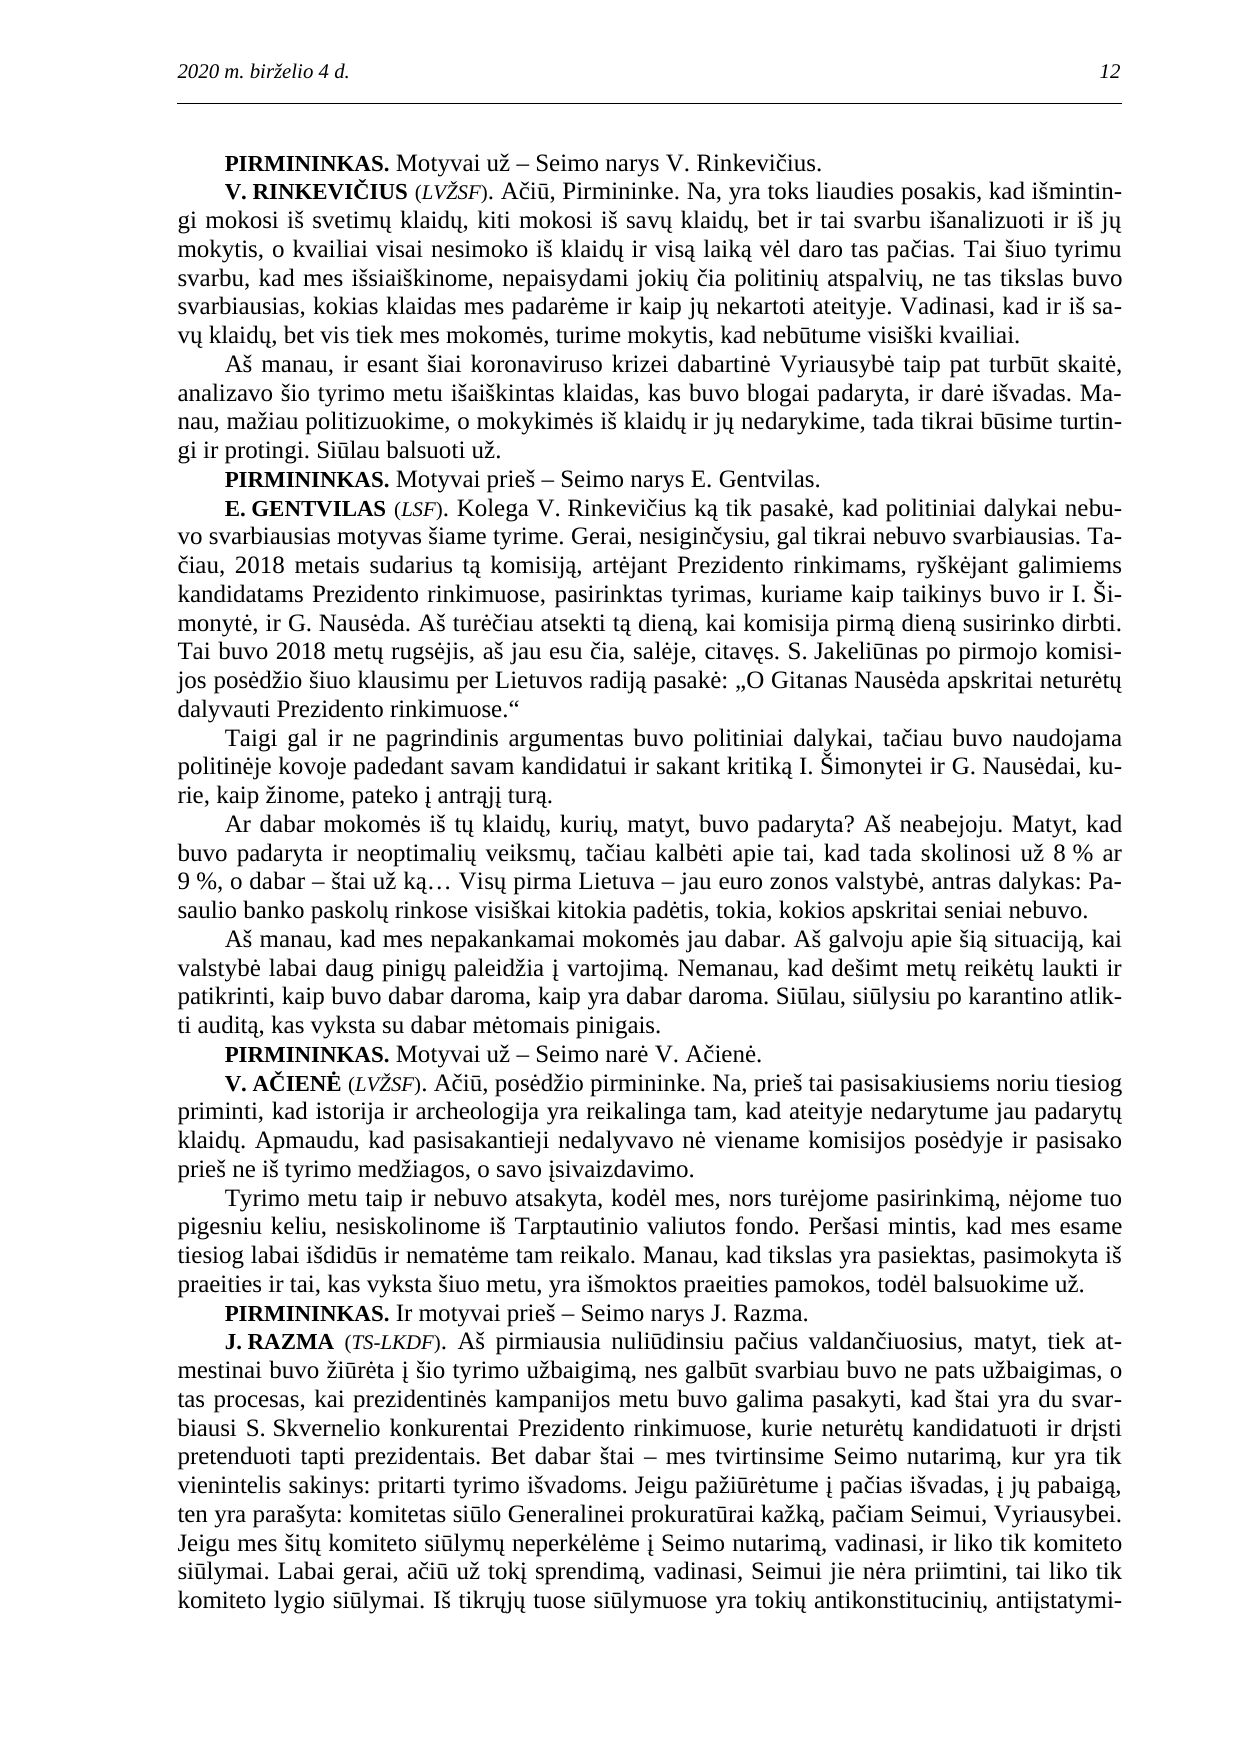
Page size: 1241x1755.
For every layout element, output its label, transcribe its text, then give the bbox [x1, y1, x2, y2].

text E. GENTVILAS (LSF). Ko­le­ga V. Rin­ke­vi­čius ką tik pa­sa­kė, kad po­li­ti­niai da­ly­kai ne­bu­vo svar­biau­sias mo­ty­vas šia­me ty­ri­me. Ge­rai, ne­si­gin­čy­siu, gal tik­rai ne­bu­vo svar­biau­sias. Ta­čiau, 2018 me­tais su­da­rius tą ko­mi­si­ją, ar­tė­jant Pre­zi­den­to rin­ki­mams, ryš­kė­jant ga­li­miems kan­di­da­tams Pre­zi­den­to rin­ki­muo­se, pa­si­rink­tas ty­ri­mas, ku­ria­me kaip tai­ki­nys bu­vo ir I. Ši­mo­ny­tė, ir G. Nau­sė­da. Aš tu­rė­čiau at­sek­ti tą die­ną, kai ko­mi­si­ja pir­mą die­ną su­si­rin­ko dirb­ti. Tai bu­vo 2018 me­tų rug­sė­jis, aš jau esu čia, sa­lė­je, ci­ta­vęs. S. Ja­ke­liū­nas po pir­mo­jo ko­mi­si­jos po­sė­džio šiuo klau­si­mu per Lie­tu­vos ra­di­ją pa­sa­kė: „O Gi­ta­nas Nau­sė­da ap­skri­tai ne­tu­rė­tų da­ly­vau­ti Pre­zi­den­to rin­ki­muo­se.“ [177, 493, 1122, 723]
text Tai­gi gal ir ne pa­grin­di­nis ar­gu­men­tas bu­vo po­li­ti­niai da­ly­kai, ta­čiau bu­vo nau­do­ja­ma po­li­ti­nė­je ko­vo­je pa­de­dant sa­vam kan­di­da­tui ir sa­kant kri­ti­ką I. Ši­mo­ny­tei ir G. Nau­sė­dai, ku­rie, kaip ži­no­me, pa­te­ko į ant­rą­jį tu­rą. [177, 723, 1122, 809]
text Aš ma­nau, kad mes ne­pa­kan­ka­mai mo­ko­mės jau da­bar. Aš gal­vo­ju apie šią si­tu­a­ci­ją, kai vals­ty­bė la­bai daug pi­ni­gų pa­lei­džia į var­to­ji­mą. Ne­ma­nau, kad de­šimt me­tų rei­kė­tų lauk­ti ir pa­tik­rin­ti, kaip bu­vo da­bar da­ro­ma, kaip yra da­bar da­ro­ma. Siū­lau, siū­ly­siu po ka­ran­ti­no at­lik­ti au­di­tą, kas vyks­ta su da­bar mė­to­mais pi­ni­gais. [177, 924, 1122, 1039]
text Ar da­bar mo­ko­mės iš tų klai­dų, ku­rių, ma­tyt, bu­vo pa­da­ry­ta? Aš ne­abe­jo­ju. Ma­tyt, kad bu­vo pa­da­ry­ta ir ne­op­ti­ma­lių veiks­mų, ta­čiau kal­bė­ti apie tai, kad ta­da sko­li­no­si už 8 % ar 9 %, o da­bar – štai už ką… Vi­sų pir­ma Lie­tu­va – jau eu­ro zo­nos vals­ty­bė, ant­ras da­ly­kas: Pa­sau­lio ban­ko pa­sko­lų rin­ko­se vi­siš­kai ki­to­kia pa­dė­tis, to­kia, ko­kios ap­skri­tai se­niai ne­bu­vo. [177, 809, 1122, 924]
text Aš ma­nau, ir esant šiai ko­ro­na­vi­ru­so kri­zei da­bar­ti­nė Vy­riau­sy­bė taip pat tur­būt skai­tė, ana­li­za­vo šio ty­ri­mo me­tu iš­aiš­kin­tas klai­das, kas bu­vo blo­gai pa­da­ry­ta, ir da­rė iš­va­das. Ma­nau, ma­žiau po­li­ti­zuo­ki­me, o mo­ky­ki­mės iš klai­dų ir jų ne­da­ry­ki­me, ta­da tik­rai bū­si­me tur­tin­gi ir pro­tin­gi. Siū­lau bal­suo­ti už. [177, 349, 1122, 464]
text PIRMININKAS. Mo­ty­vai prieš – Sei­mo na­rys E. Gent­vi­las. [177, 464, 1122, 493]
text PIRMININKAS. Mo­ty­vai už – Sei­mo na­rys V. Rin­ke­vi­čius. [177, 148, 1122, 176]
text PIRMININKAS. Ir mo­ty­vai prieš – Sei­mo na­rys J. Raz­ma. [177, 1298, 1122, 1326]
text V. AČIENĖ (LVŽSF). Ačiū, po­sė­džio pir­mi­nin­ke. Na, prieš tai pa­si­sa­kiu­siems no­riu tie­siog pri­min­ti, kad is­to­ri­ja ir ar­che­o­lo­gi­ja yra rei­ka­lin­ga tam, kad at­ei­ty­je ne­da­ry­tu­me jau pa­da­ry­tų klai­dų. Ap­mau­du, kad pa­si­sa­kan­tie­ji ne­da­ly­va­vo nė vie­na­me ko­mi­si­jos po­sė­dy­je ir pa­si­sa­ko prieš ne iš ty­ri­mo me­džia­gos, o sa­vo įsi­vaiz­da­vi­mo. [177, 1068, 1122, 1183]
text Ty­ri­mo me­tu taip ir ne­bu­vo at­sa­ky­ta, ko­dėl mes, nors tu­rė­jo­me pa­si­rin­ki­mą, nė­jo­me tuo pi­ges­niu ke­liu, ne­si­sko­li­no­me iš Tarp­tau­ti­nio va­liu­tos fon­do. Per­ša­si min­tis, kad mes esa­me tie­siog la­bai iš­di­dūs ir ne­ma­tė­me tam rei­ka­lo. Ma­nau, kad tiks­las yra pa­siek­tas, pa­si­mo­ky­ta iš pra­ei­ties ir tai, kas vyks­ta šiuo me­tu, yra iš­mok­tos pra­ei­ties pa­mo­kos, to­dėl bal­suo­ki­me už. [177, 1183, 1122, 1298]
text PIRMININKAS. Mo­ty­vai už – Sei­mo na­rė V. Ačie­nė. [177, 1039, 1122, 1068]
text V. RINKEVIČIUS (LVŽSF). Ačiū, Pir­mi­nin­ke. Na, yra toks liau­dies po­sa­kis, kad iš­min­tin­gi mo­ko­si iš sve­ti­mų klai­dų, ki­ti mo­ko­si iš sa­vų klai­dų, bet ir tai svar­bu iš­ana­li­zuo­ti ir iš jų mo­ky­tis, o kvai­liai vi­sai ne­si­mo­ko iš klai­dų ir vi­są lai­ką vėl da­ro tas pa­čias. Tai šiuo ty­ri­mu svar­bu, kad mes iš­si­aiš­ki­no­me, ne­pai­sy­da­mi jo­kių čia po­li­ti­nių at­spal­vių, ne tas tiks­las bu­vo svar­biau­sias, ko­kias klai­das mes pa­da­rė­me ir kaip jų ne­kar­to­ti at­ei­ty­je. Va­di­na­si, kad ir iš sa­vų klai­dų, bet vis tiek mes mo­ko­mės, tu­ri­me mo­ky­tis, kad ne­bū­tu­me vi­siš­ki kvai­liai. [177, 176, 1122, 349]
text J. RAZMA (TS-LKDF). Aš pir­miau­sia nu­liū­din­siu pa­čius val­dan­čiuo­sius, ma­tyt, tiek at­mes­ti­nai bu­vo žiū­rė­ta į šio ty­ri­mo už­bai­gi­mą, nes gal­būt svar­biau bu­vo ne pats už­bai­gi­mas, o tas pro­ce­sas, kai pre­zi­den­ti­nės kam­pa­ni­jos me­tu bu­vo ga­li­ma pa­sa­ky­ti, kad štai yra du svar­biau­si S. Skver­ne­lio kon­ku­ren­tai Pre­zi­den­to rin­ki­muo­se, ku­rie ne­tu­rė­tų kan­di­da­tuo­ti ir drįs­ti pre­ten­duo­ti tap­ti pre­zi­den­tais. Bet da­bar štai – mes tvir­tin­si­me Sei­mo nu­ta­ri­mą, kur yra tik vie­nin­te­lis sa­ki­nys: pri­tar­ti ty­ri­mo iš­va­doms. Jei­gu pa­žiū­rė­tu­me į pa­čias iš­va­das, į jų pa­bai­gą, ten yra pa­ra­šy­ta: ko­mi­te­tas siū­lo Ge­ne­ra­li­nei pro­ku­ra­tū­rai kaž­ką, pa­čiam Sei­mui, Vy­riau­sy­bei. Jei­gu mes ši­tų ko­mi­te­to siū­ly­mų ne­per­kė­lė­me į Sei­mo nu­ta­ri­mą, va­di­na­si, ir li­ko tik ko­mi­te­to siū­ly­mai. La­bai ge­rai, ačiū už to­kį spren­di­mą, va­di­na­si, Sei­mui jie nė­ra pri­im­ti­ni, tai li­ko tik ko­mi­te­to ly­gio siū­ly­mai. Iš tik­rų­jų tuo­se siū­ly­muo­se yra to­kių an­ti­kons­ti­tu­ci­nių, an­ti­įsta­ty­mi­ [177, 1326, 1122, 1614]
